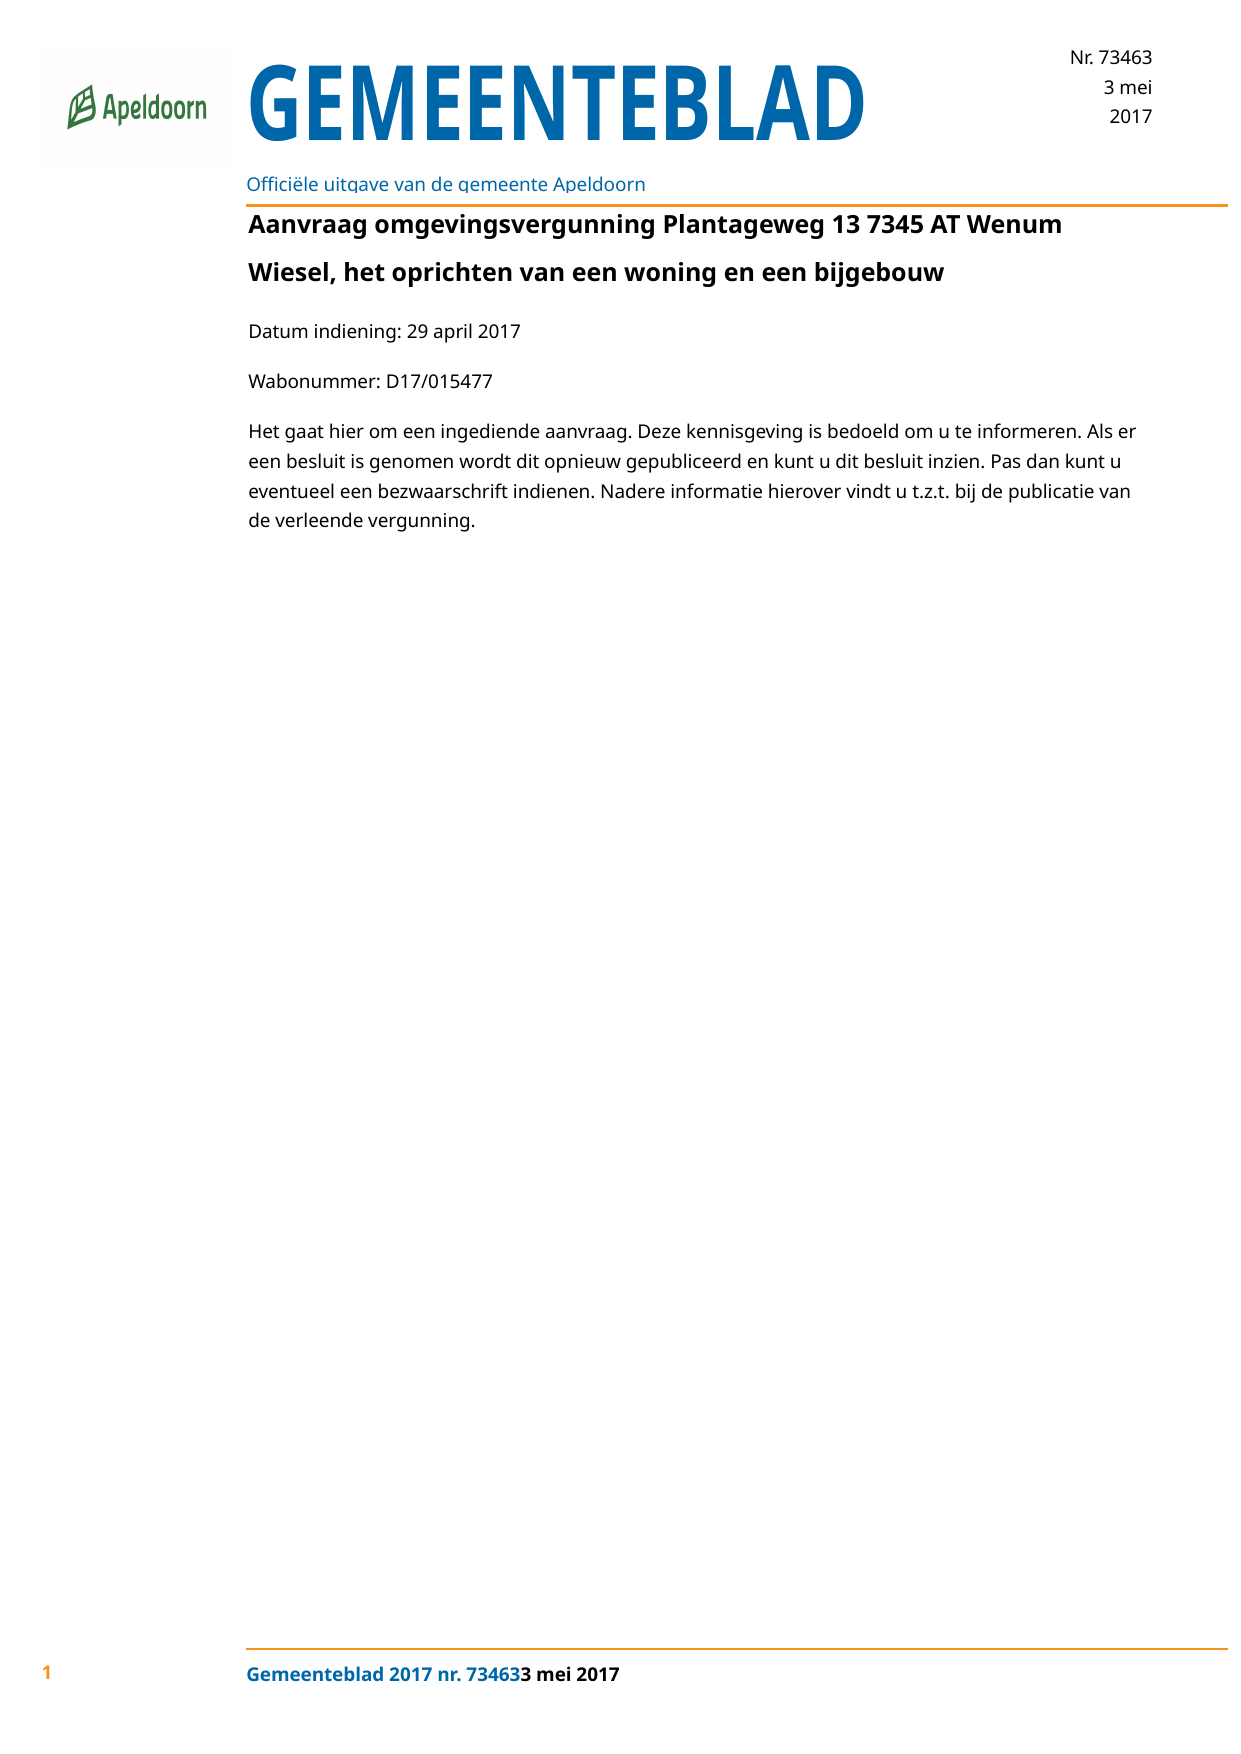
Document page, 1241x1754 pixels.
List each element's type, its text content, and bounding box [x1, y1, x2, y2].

text Het gaat hier om een ingediende aanvraag. Deze kennisgeving is bedoeld om u te informeren. Als er een besluit is genomen wordt dit opnieuw gepubliceerd en kunt u dit besluit inzien. Pas dan kunt u eventueel een bezwaarschrift indienen. Nadere informatie hierover vindt u t.z.t. bij de publicatie van de verleende vergunning. [248, 419, 1152, 533]
text Datum indiening: 29 april 2017 [248, 318, 1152, 344]
picture [41, 47, 231, 172]
text Aanvraag omgevingsvergunning Plantageweg 13 7345 AT Wenum Wiesel, het oprichten van een woning en een bijgebouw [248, 207, 1152, 288]
text Wabonummer: D17/015477 [248, 368, 1152, 394]
